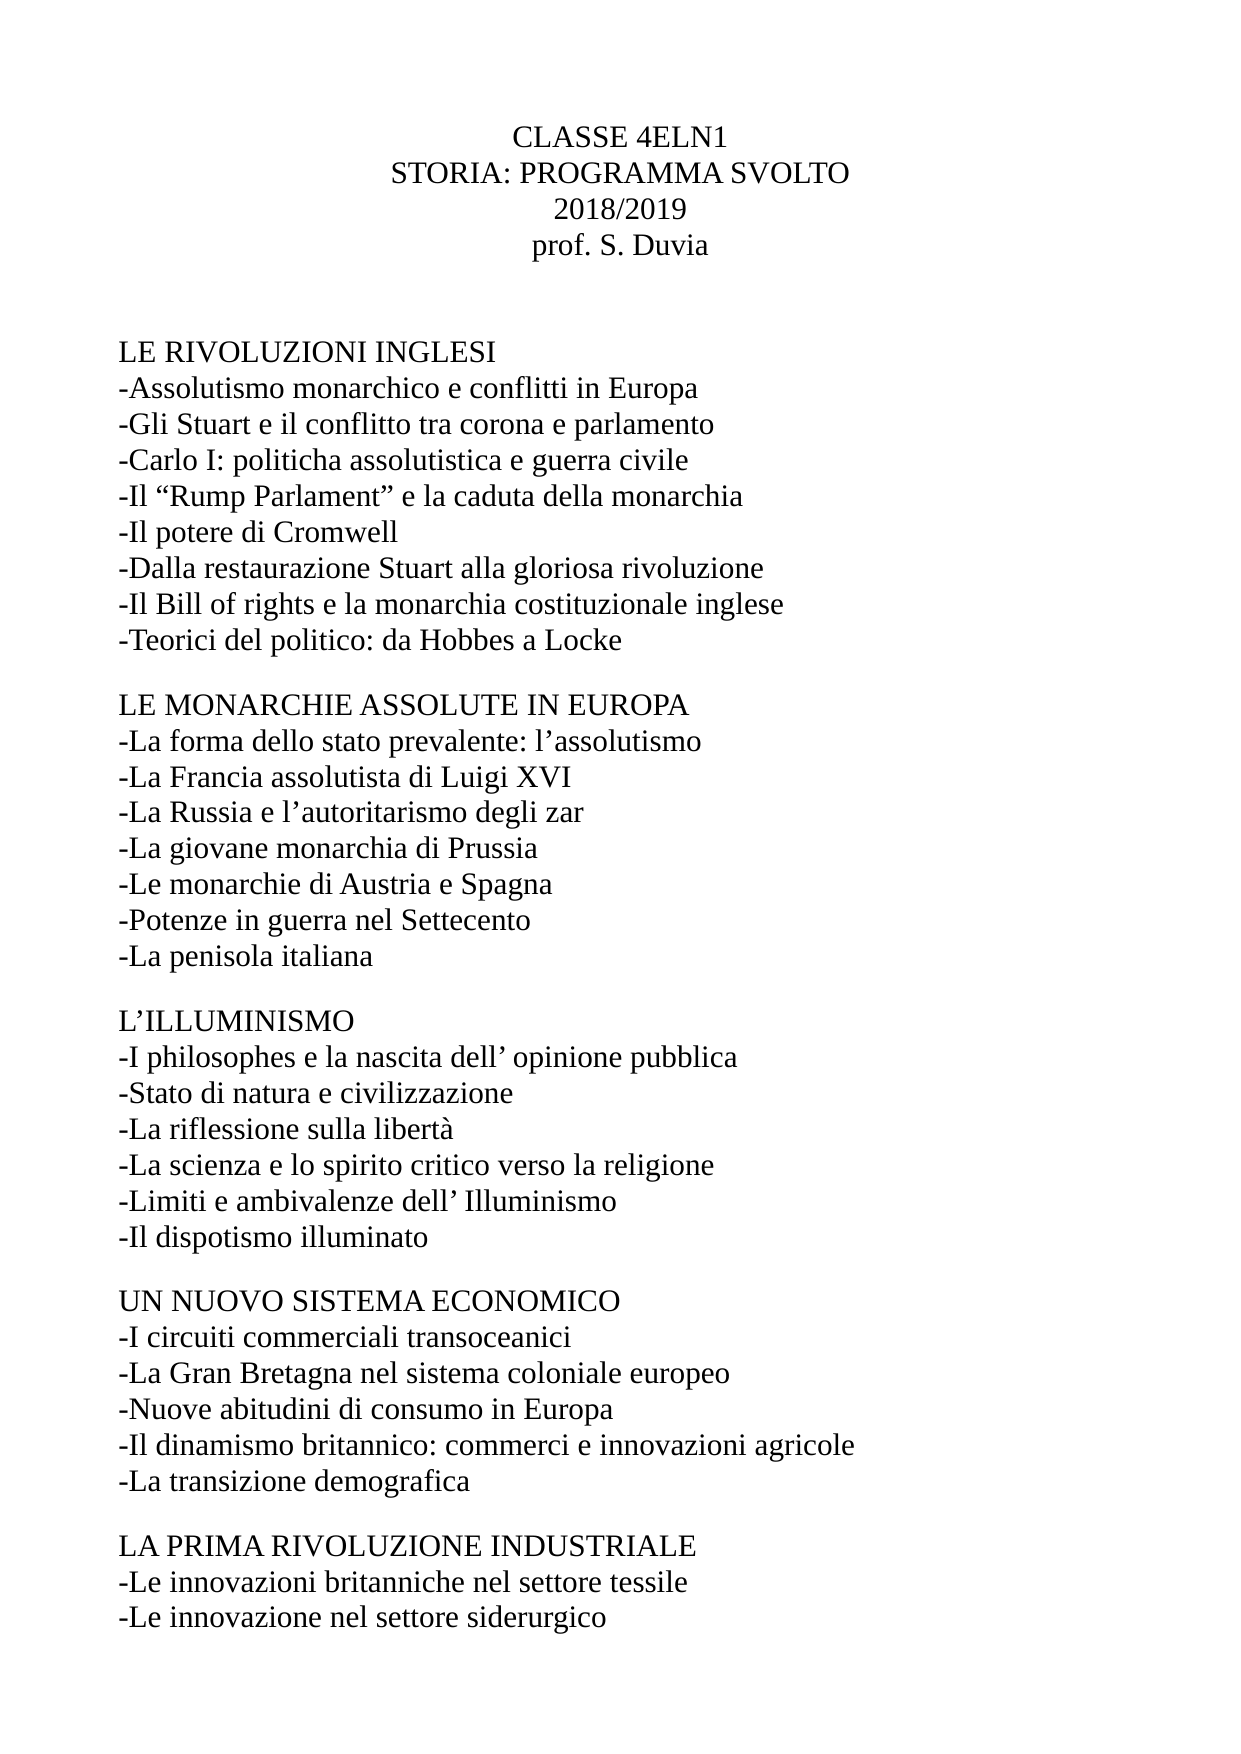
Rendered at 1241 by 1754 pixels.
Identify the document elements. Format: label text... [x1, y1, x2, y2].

text LE MONARCHIE ASSOLUTE IN EUROPA [118, 686, 1122, 722]
text -La scienza e lo spirito critico verso la religione [118, 1146, 1122, 1182]
text -Il potere di Cromwell [118, 513, 1122, 549]
text -Il dinamismo britannico: commerci e innovazioni agricole [118, 1426, 1122, 1462]
text -Il Bill of rights e la monarchia costituzionale inglese [118, 585, 1122, 621]
text -Gli Stuart e il conflitto tra corona e parlamento [118, 406, 1122, 442]
text -La Gran Bretagna nel sistema coloniale europeo [118, 1354, 1122, 1390]
text -I circuiti commerciali transoceanici [118, 1318, 1122, 1354]
text UN NUOVO SISTEMA ECONOMICO [118, 1282, 1122, 1318]
text -Il dispotismo illuminato [118, 1218, 1122, 1254]
text -Le innovazioni britanniche nel settore tessile [118, 1563, 1122, 1599]
text prof. S. Duvia [118, 226, 1122, 262]
text -Stato di natura e civilizzazione [118, 1074, 1122, 1110]
text -Il “Rump Parlament” e la caduta della monarchia [118, 477, 1122, 513]
text STORIA: PROGRAMMA SVOLTO [118, 154, 1122, 190]
text L’ILLUMINISMO [118, 1002, 1122, 1038]
text -Le monarchie di Austria e Spagna [118, 866, 1122, 902]
text -La Francia assolutista di Luigi XVI [118, 758, 1122, 794]
text LA PRIMA RIVOLUZIONE INDUSTRIALE [118, 1527, 1122, 1563]
text -La giovane monarchia di Prussia [118, 830, 1122, 866]
text -Teorici del politico: da Hobbes a Locke [118, 621, 1122, 657]
text 2018/2019 [118, 190, 1122, 226]
text CLASSE 4ELN1 [118, 118, 1122, 154]
text -La transizione demografica [118, 1462, 1122, 1498]
text -Dalla restaurazione Stuart alla gloriosa rivoluzione [118, 549, 1122, 585]
text -Limiti e ambivalenze dell’ Illuminismo [118, 1182, 1122, 1218]
text -Nuove abitudini di consumo in Europa [118, 1390, 1122, 1426]
text -Assolutismo monarchico e conflitti in Europa [118, 370, 1122, 406]
text -La forma dello stato prevalente: l’assolutismo [118, 722, 1122, 758]
text -La riflessione sulla libertà [118, 1110, 1122, 1146]
text -La penisola italiana [118, 937, 1122, 973]
text -I philosophes e la nascita dell’ opinione pubblica [118, 1038, 1122, 1074]
text -Le innovazione nel settore siderurgico [118, 1599, 1122, 1635]
text -La Russia e l’autoritarismo degli zar [118, 794, 1122, 830]
text LE RIVOLUZIONI INGLESI [118, 334, 1122, 370]
text -Potenze in guerra nel Settecento [118, 902, 1122, 937]
text -Carlo I: politicha assolutistica e guerra civile [118, 442, 1122, 477]
